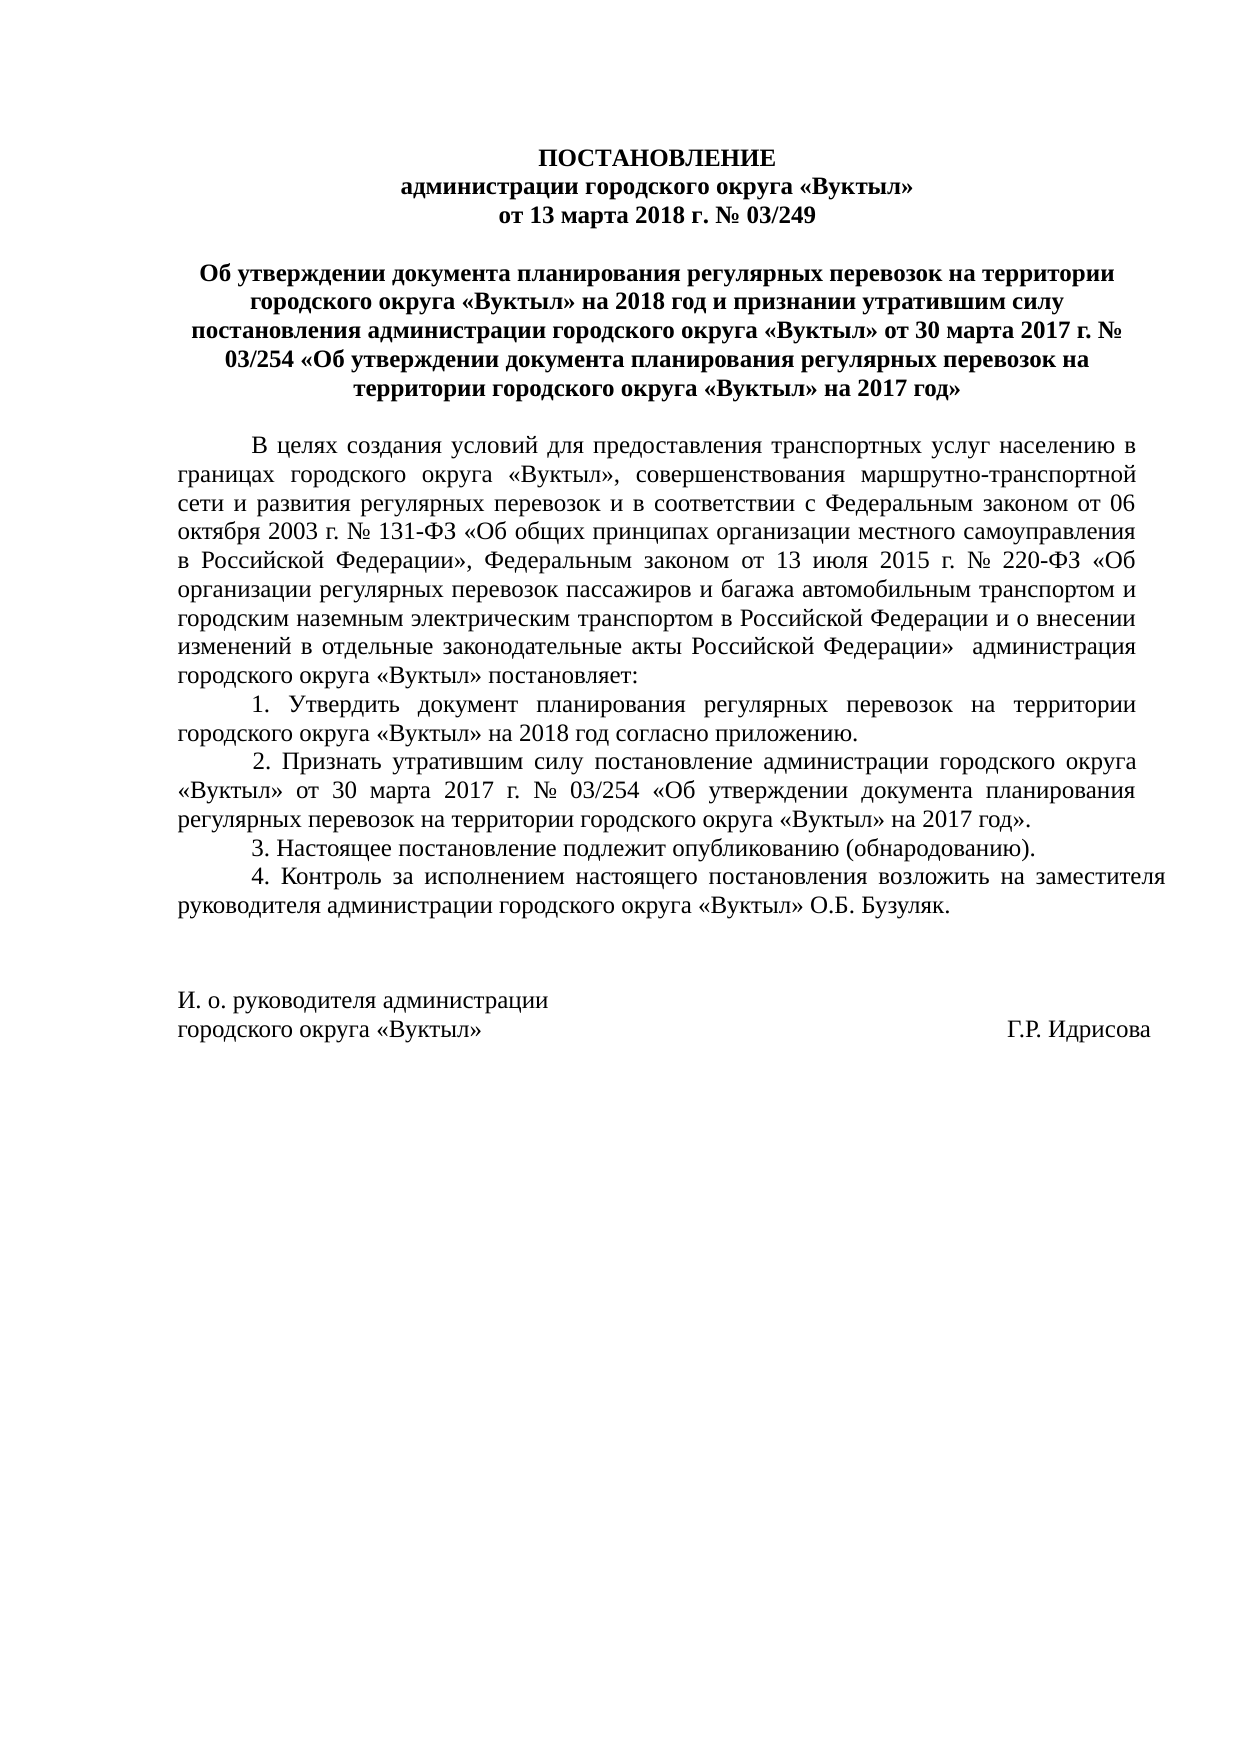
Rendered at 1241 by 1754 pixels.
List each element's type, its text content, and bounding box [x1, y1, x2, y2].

text 4. Контроль за исполнением настоящего постановления возложить на заместителя руководителя администрации городского округа «Вуктыл» О.Б. Бузуляк. [177, 861, 1167, 919]
text 3. Настоящее постановление подлежит опубликованию (обнародованию). [177, 833, 1167, 861]
text В целях создания условий для предоставления транспортных услуг населению в границах городского округа «Вуктыл», совершенствования маршрутно-транспортной сети и развития регулярных перевозок и в соответствии с Федеральным законом от 06 октября 2003 г. № 131-ФЗ «Об общих принципах организации местного самоуправления в Российской Федерации», Федеральным законом от 13 июля 2015 г. № 220-ФЗ «Об организации регулярных перевозок пассажиров и багажа автомобильным транспортом и городским наземным электрическим транспортом в Российской Федерации и о внесении изменений в отдельные законодательные акты Российской Федерации» администрация городского округа «Вуктыл» постановляет: [177, 430, 1137, 689]
text 1. Утвердить документ планирования регулярных перевозок на территории городского округа «Вуктыл» на 2018 год согласно приложению. [177, 689, 1137, 746]
text 2. Признать утратившим силу постановление администрации городского округа «Вуктыл» от 30 марта 2017 г. № 03/254 «Об утверждении документа планирования регулярных перевозок на территории городского округа «Вуктыл» на 2017 год». [177, 746, 1137, 833]
text администрации городского округа «Вуктыл» [177, 171, 1137, 200]
text И. о. руководителя администрации [177, 986, 1166, 1014]
text Об утверждении документа планирования регулярных перевозок на территории городского округа «Вуктыл» на 2018 год и признании утратившим силу постановления администрации городского округа «Вуктыл» от 30 марта 2017 г. № 03/254 «Об утверждении документа планирования регулярных перевозок на территории городского округа «Вуктыл» на 2017 год» [177, 258, 1137, 401]
text от 13 марта 2018 г. № 03/249 [177, 200, 1137, 229]
text ПОСТАНОВЛЕНИЕ [177, 143, 1137, 171]
text городского округа «Вуктыл» Г.Р. Идрисова [177, 1014, 1166, 1043]
